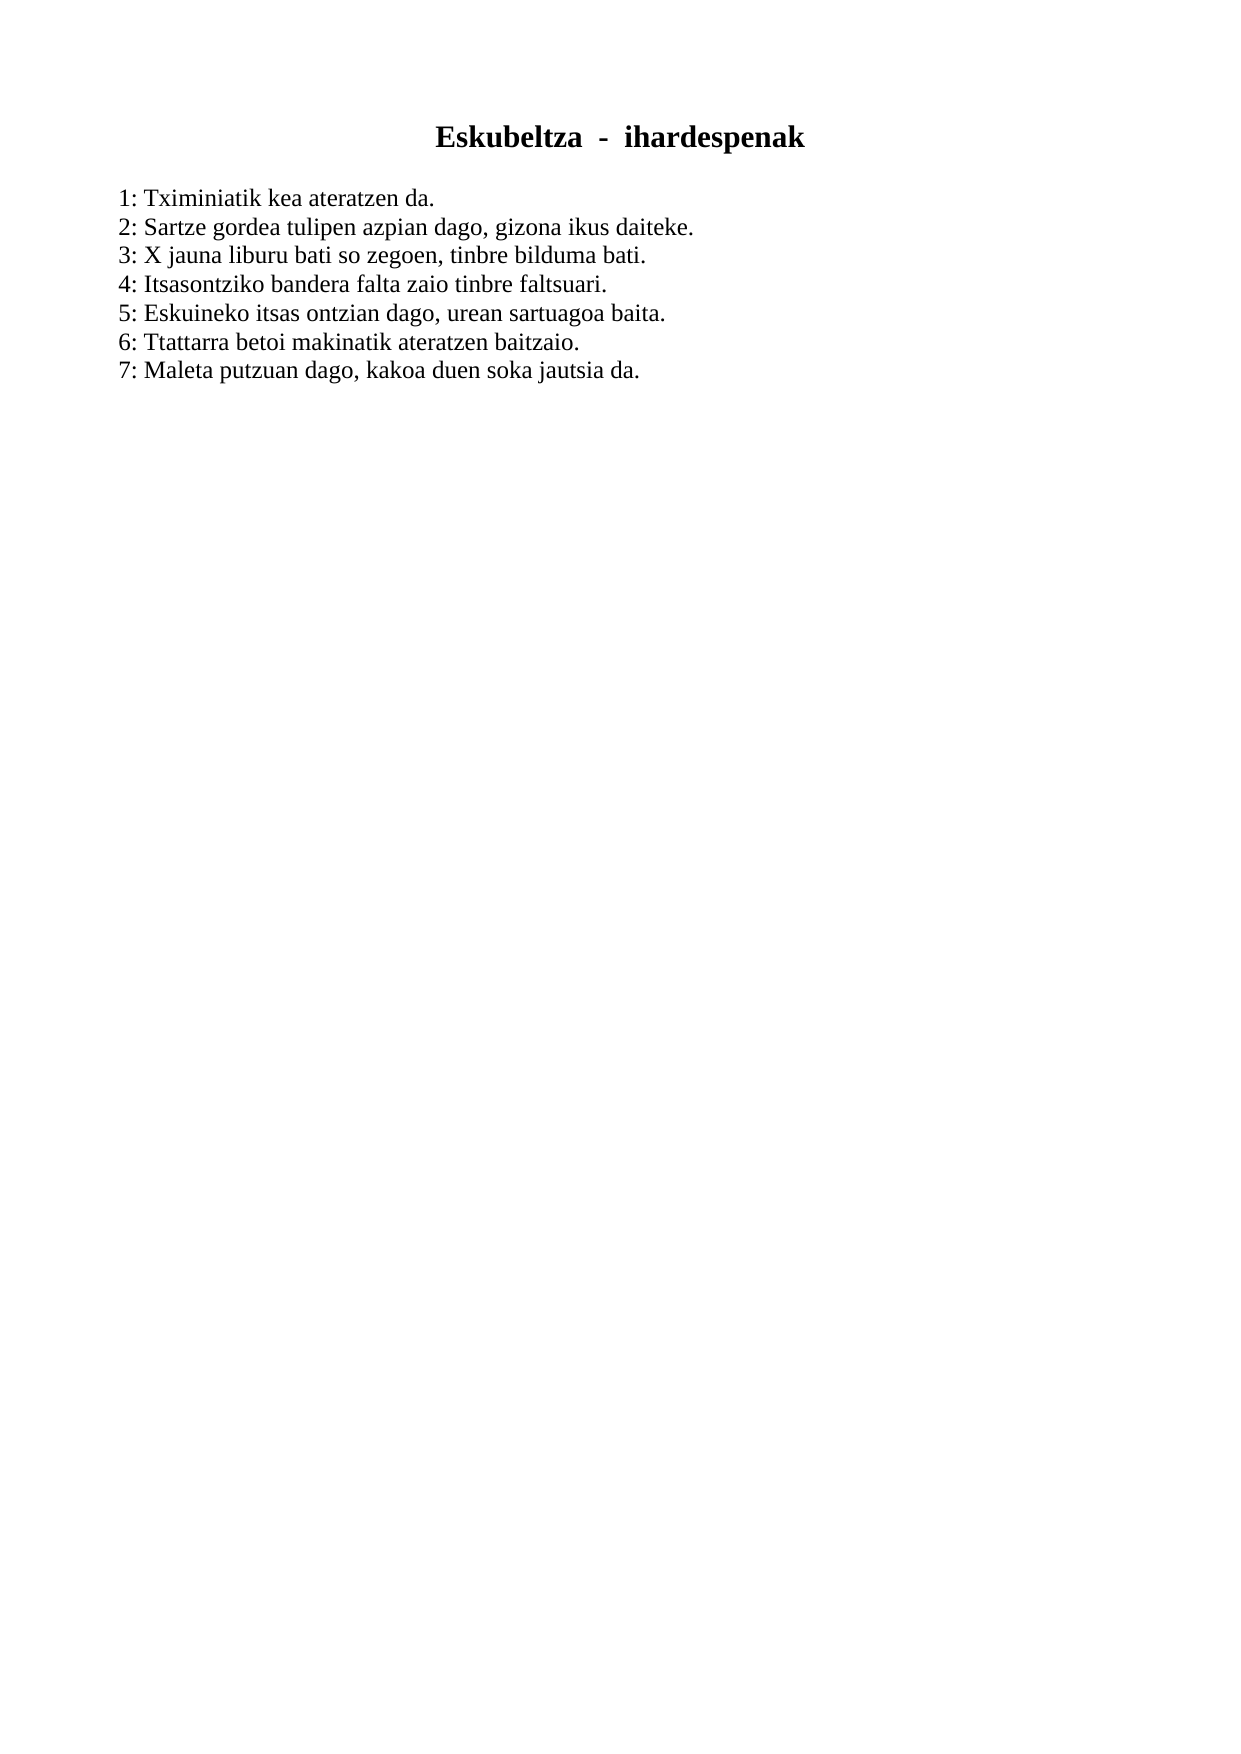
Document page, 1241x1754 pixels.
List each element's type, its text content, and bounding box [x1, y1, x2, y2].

text 6: Ttattarra betoi makinatik ateratzen baitzaio. [118, 327, 1122, 355]
text 7: Maleta putzuan dago, kakoa duen soka jautsia da. [118, 355, 1122, 384]
text 2: Sartze gordea tulipen azpian dago, gizona ikus daiteke. [118, 212, 1122, 240]
text 1: Tximiniatik kea ateratzen da. [118, 183, 1122, 212]
text 3: X jauna liburu bati so zegoen, tinbre bilduma bati. [118, 240, 1122, 269]
text Eskubeltza - ihardespenak [118, 118, 1122, 154]
text 4: Itsasontziko bandera falta zaio tinbre faltsuari. [118, 269, 1122, 298]
text 5: Eskuineko itsas ontzian dago, urean sartuagoa baita. [118, 298, 1122, 327]
